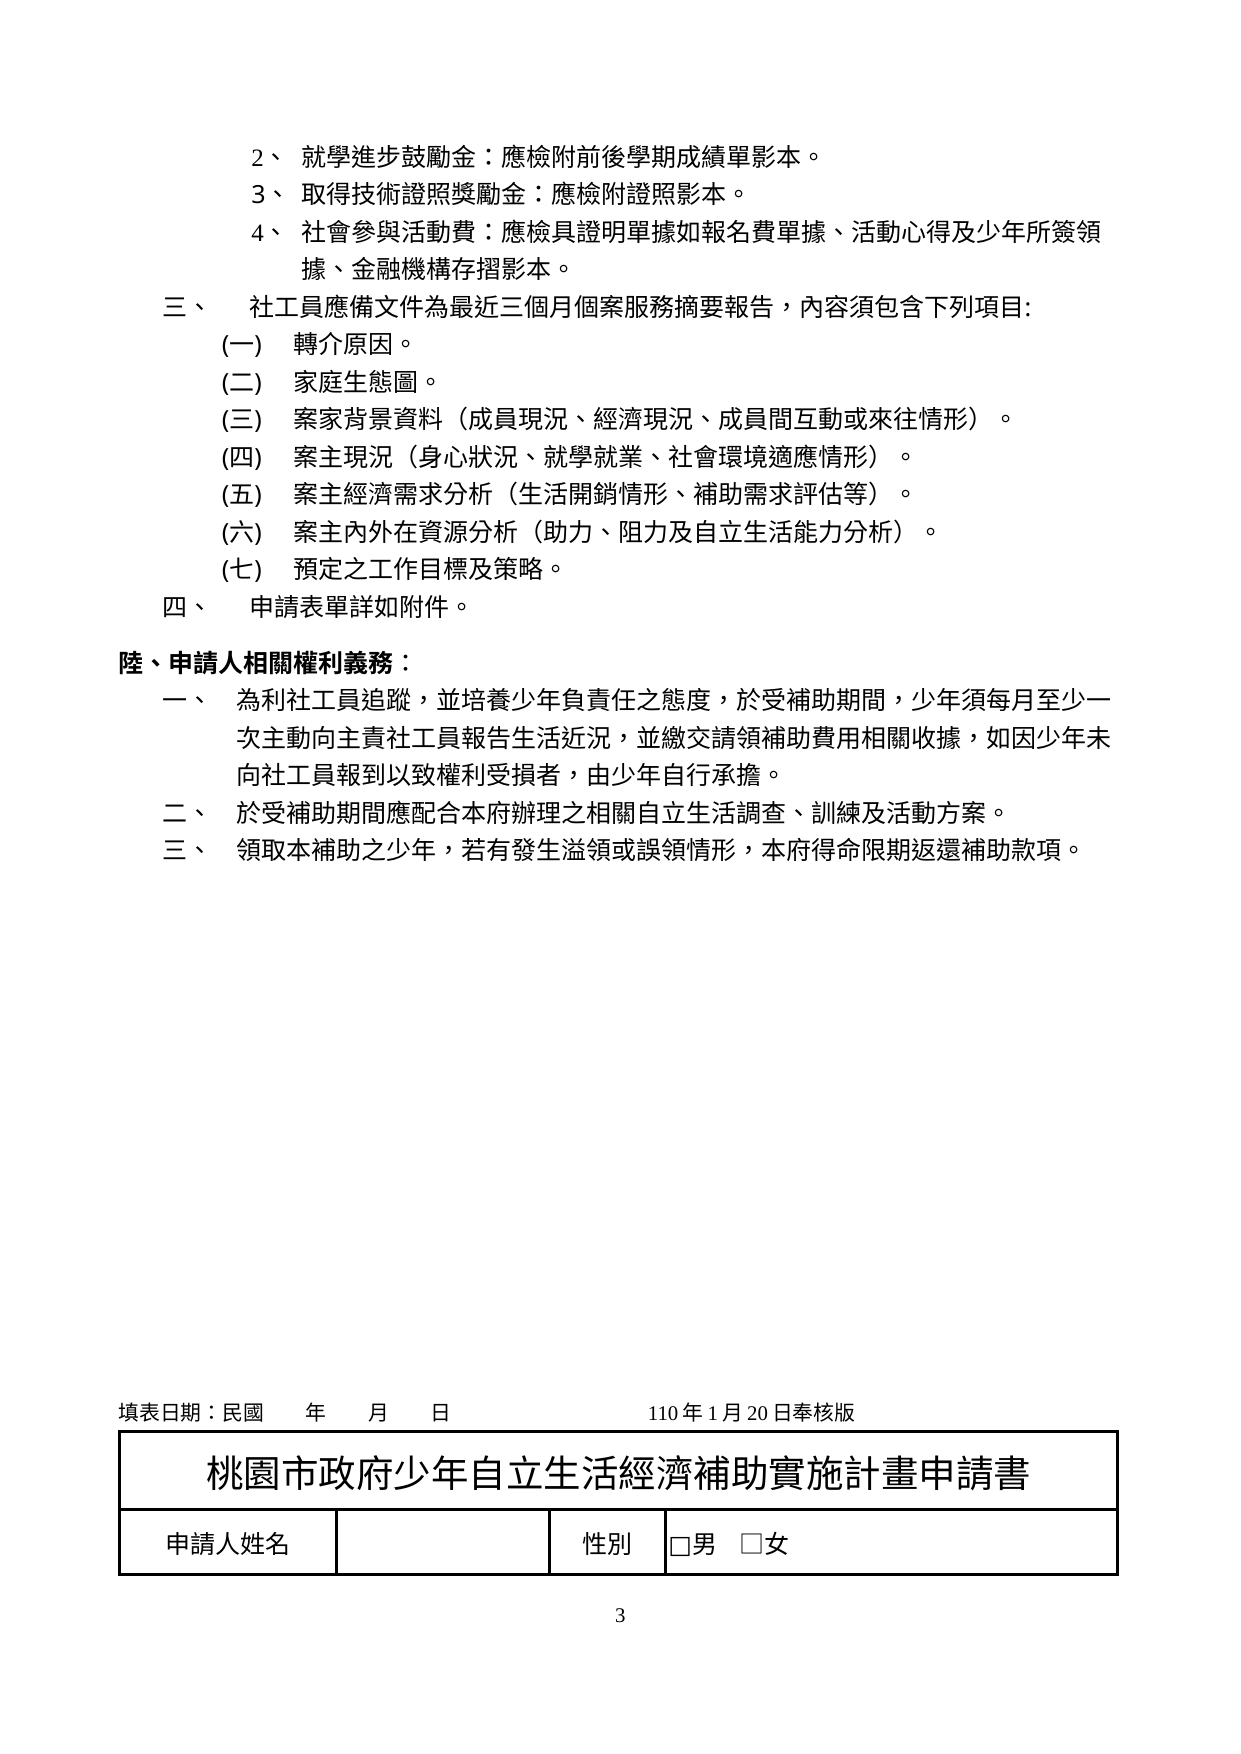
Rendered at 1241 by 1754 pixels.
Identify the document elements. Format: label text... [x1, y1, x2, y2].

text 填表日期：民國 年 月 日 110年1月20日奉核版 [118, 1393, 1122, 1430]
list 案主現況（身心狀況、就學就業、社會環境適應情形）。 [222, 436, 1122, 474]
list 社會參與活動費：應檢具證明單據如報名費單據、活動心得及少年所簽領據、金融機構存摺影本。 [251, 211, 1122, 286]
table_header 桃園市政府少年自立生活經濟補助實施計畫申請書 [121, 1433, 1116, 1508]
list 申請人相關權利義務： [118, 643, 1122, 680]
list 社工員應備文件為最近三個月個案服務摘要報告，內容須包含下列項目: [162, 286, 1122, 324]
list 為利社工員追蹤，並培養少年負責任之態度，於受補助期間，少年須每月至少一次主動向主責社工員報告生活近況，並繳交請領補助費用相關收據，如因少年未向社工員報到以致權利受損者，由少年自行承擔。 [162, 680, 1122, 793]
list 家庭生態圖。 [222, 361, 1122, 399]
list 取得技術證照獎勵金：應檢附證照影本。 [251, 174, 1122, 211]
list 案主內外在資源分析（助力、阻力及自立生活能力分析）。 [222, 511, 1122, 549]
list 案主經濟需求分析（生活開銷情形、補助需求評估等）。 [222, 474, 1122, 511]
table_cell [338, 1511, 548, 1573]
list 轉介原因。 [222, 324, 1122, 361]
list 預定之工作目標及策略。 [222, 549, 1122, 586]
list 於受補助期間應配合本府辦理之相關自立生活調查、訓練及活動方案。 [162, 793, 1122, 830]
table_cell 性別 [551, 1511, 664, 1573]
list 就學進步鼓勵金：應檢附前後學期成績單影本。 [251, 136, 1122, 174]
list 領取本補助之少年，若有發生溢領或誤領情形，本府得命限期返還補助款項。 [162, 830, 1122, 868]
list 申請表單詳如附件。 [162, 586, 1122, 624]
list 案家背景資料（成員現況、經濟現況、成員間互動或來往情形）。 [222, 399, 1122, 436]
table_cell 申請人姓名 [121, 1511, 335, 1573]
table_cell □男 □女 [667, 1511, 1116, 1573]
